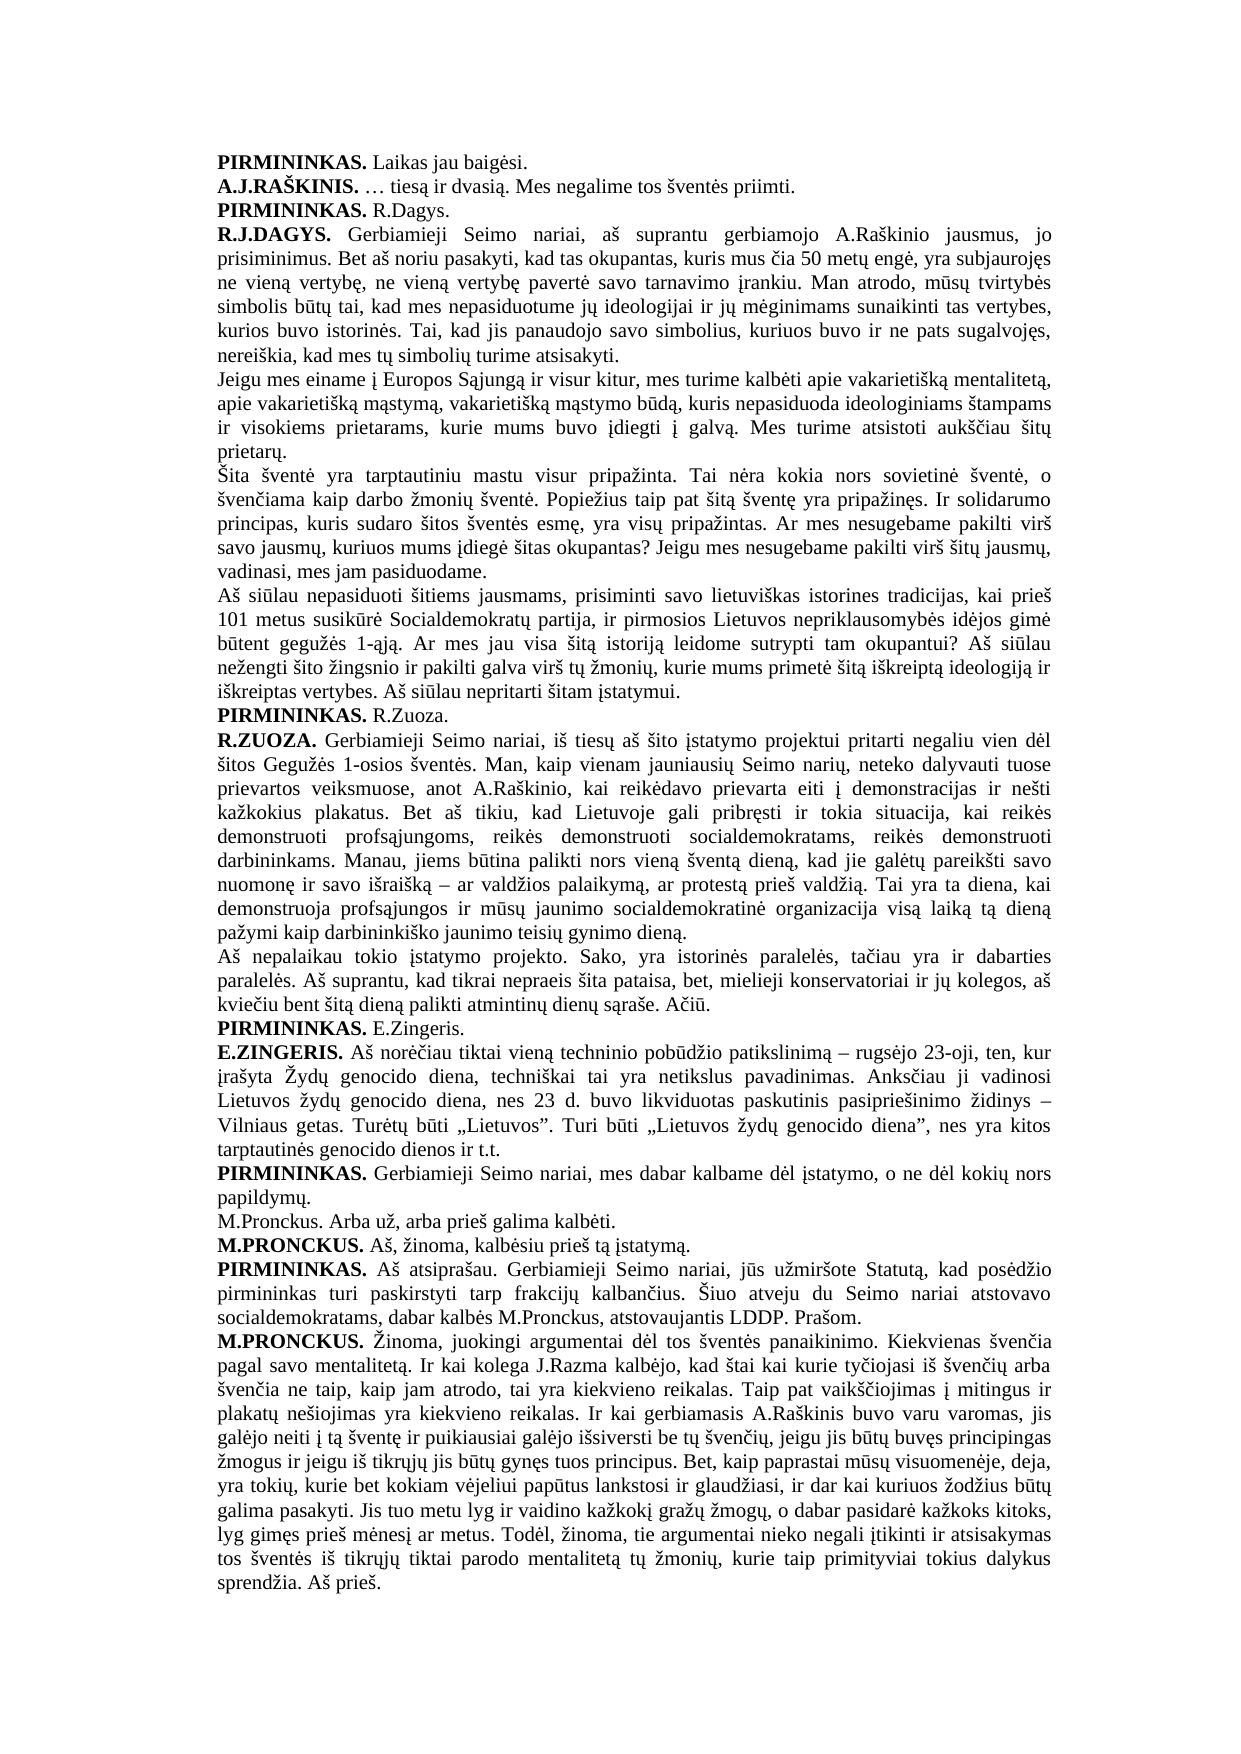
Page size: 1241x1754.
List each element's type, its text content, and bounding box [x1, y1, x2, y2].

text PIRMININKAS. R.Zuoza. [217, 703, 1053, 727]
text E.ZINGERIS. Aš norėčiau tiktai vieną techninio pobūdžio patikslinimą – rugsėjo 23-oji, ten, kur įrašyta Žydų genocido diena, techniškai tai yra netikslus pavadinimas. Anksčiau ji vadinosi Lietuvos žydų genocido diena, nes 23 d. buvo likviduotas paskutinis pasipriešinimo židinys – Vilniaus getas. Turėtų būti „Lietuvos”. Turi būti „Lietuvos žydų genocido diena”, nes yra kitos tarptautinės genocido dienos ir t.t. [217, 1040, 1053, 1161]
text Aš siūlau nepasiduoti šitiems jausmams, prisiminti savo lietuviškas istorines tradicijas, kai prieš 101 metus susikūrė Socialdemokratų partija, ir pirmosios Lietuvos nepriklausomybės idėjos gimė būtent gegužės 1-ąją. Ar mes jau visa šitą istoriją leidome sutrypti tam okupantui? Aš siūlau nežengti šito žingsnio ir pakilti galva virš tų žmonių, kurie mums primetė šitą iškreiptą ideologiją ir iškreiptas vertybes. Aš siūlau nepritarti šitam įstatymui. [217, 583, 1053, 703]
text PIRMININKAS. Gerbiamieji Seimo nariai, mes dabar kalbame dėl įstatymo, o ne dėl kokių nors papildymų. [217, 1161, 1053, 1209]
text PIRMININKAS. Laikas jau baigėsi. [217, 150, 1053, 174]
text PIRMININKAS. E.Zingeris. [217, 1016, 1053, 1040]
text M.PRONCKUS. Žinoma, juokingi argumentai dėl tos šventės panaikinimo. Kiekvienas švenčia pagal savo mentalitetą. Ir kai kolega J.Razma kalbėjo, kad štai kai kurie tyčiojasi iš švenčių arba švenčia ne taip, kaip jam atrodo, tai yra kiekvieno reikalas. Taip pat vaikščiojimas į mitingus ir plakatų nešiojimas yra kiekvieno reikalas. Ir kai gerbiamasis A.Raškinis buvo varu varomas, jis galėjo neiti į tą šventę ir puikiausiai galėjo išsiversti be tų švenčių, jeigu jis būtų buvęs principingas žmogus ir jeigu iš tikrųjų jis būtų gynęs tuos principus. Bet, kaip paprastai mūsų visuomenėje, deja, yra tokių, kurie bet kokiam vėjeliui papūtus lankstosi ir glaudžiasi, ir dar kai kuriuos žodžius būtų galima pasakyti. Jis tuo metu lyg ir vaidino kažkokį gražų žmogų, o dabar pasidarė kažkoks kitoks, lyg gimęs prieš mėnesį ar metus. Todėl, žinoma, tie argumentai nieko negali įtikinti ir atsisakymas tos šventės iš tikrųjų tiktai parodo mentalitetą tų žmonių, kurie taip primityviai tokius dalykus sprendžia. Aš prieš. [217, 1329, 1053, 1594]
text A.J.RAŠKINIS. … tiesą ir dvasią. Mes negalime tos šventės priimti. [217, 174, 1053, 198]
text PIRMININKAS. Aš atsiprašau. Gerbiamieji Seimo nariai, jūs užmiršote Statutą, kad posėdžio pirmininkas turi paskirstyti tarp frakcijų kalbančius. Šiuo atveju du Seimo nariai atstovavo socialdemokratams, dabar kalbės M.Pronckus, atstovaujantis LDDP. Prašom. [217, 1257, 1053, 1329]
text M.Pronckus. Arba už, arba prieš galima kalbėti. [217, 1209, 1053, 1233]
text M.PRONCKUS. Aš, žinoma, kalbėsiu prieš tą įstatymą. [217, 1233, 1053, 1257]
text Jeigu mes einame į Europos Sąjungą ir visur kitur, mes turime kalbėti apie vakarietišką mentalitetą, apie vakarietišką mąstymą, vakarietišką mąstymo būdą, kuris nepasiduoda ideologiniams štampams ir visokiems prietarams, kurie mums buvo įdiegti į galvą. Mes turime atsistoti aukščiau šitų prietarų. [217, 367, 1053, 463]
text Šita šventė yra tarptautiniu mastu visur pripažinta. Tai nėra kokia nors sovietinė šventė, o švenčiama kaip darbo žmonių šventė. Popiežius taip pat šitą šventę yra pripažinęs. Ir solidarumo principas, kuris sudaro šitos šventės esmę, yra visų pripažintas. Ar mes nesugebame pakilti virš savo jausmų, kuriuos mums įdiegė šitas okupantas? Jeigu mes nesugebame pakilti virš šitų jausmų, vadinasi, mes jam pasiduodame. [217, 463, 1053, 583]
text PIRMININKAS. R.Dagys. [217, 198, 1053, 222]
text Aš nepalaikau tokio įstatymo projekto. Sako, yra istorinės paralelės, tačiau yra ir dabarties paralelės. Aš suprantu, kad tikrai nepraeis šita pataisa, bet, mielieji konservatoriai ir jų kolegos, aš kviečiu bent šitą dieną palikti atmintinų dienų sąraše. Ačiū. [217, 944, 1053, 1016]
text R.J.DAGYS. Gerbiamieji Seimo nariai, aš suprantu gerbiamojo A.Raškinio jausmus, jo prisiminimus. Bet aš noriu pasakyti, kad tas okupantas, kuris mus čia 50 metų engė, yra subjaurojęs ne vieną vertybę, ne vieną vertybę pavertė savo tarnavimo įrankiu. Man atrodo, mūsų tvirtybės simbolis būtų tai, kad mes nepasiduotume jų ideologijai ir jų mėginimams sunaikinti tas vertybes, kurios buvo istorinės. Tai, kad jis panaudojo savo simbolius, kuriuos buvo ir ne pats sugalvojęs, nereiškia, kad mes tų simbolių turime atsisakyti. [217, 222, 1053, 367]
text R.ZUOZA. Gerbiamieji Seimo nariai, iš tiesų aš šito įstatymo projektui pritarti negaliu vien dėl šitos Gegužės 1-osios šventės. Man, kaip vienam jauniausių Seimo narių, neteko dalyvauti tuose prievartos veiksmuose, anot A.Raškinio, kai reikėdavo prievarta eiti į demonstracijas ir nešti kažkokius plakatus. Bet aš tikiu, kad Lietuvoje gali pribręsti ir tokia situacija, kai reikės demonstruoti profsąjungoms, reikės demonstruoti socialdemokratams, reikės demonstruoti darbininkams. Manau, jiems būtina palikti nors vieną šventą dieną, kad jie galėtų pareikšti savo nuomonę ir savo išraišką – ar valdžios palaikymą, ar protestą prieš valdžią. Tai yra ta diena, kai demonstruoja profsąjungos ir mūsų jaunimo socialdemokratinė organizacija visą laiką tą dieną pažymi kaip darbininkiško jaunimo teisių gynimo dieną. [217, 727, 1053, 944]
